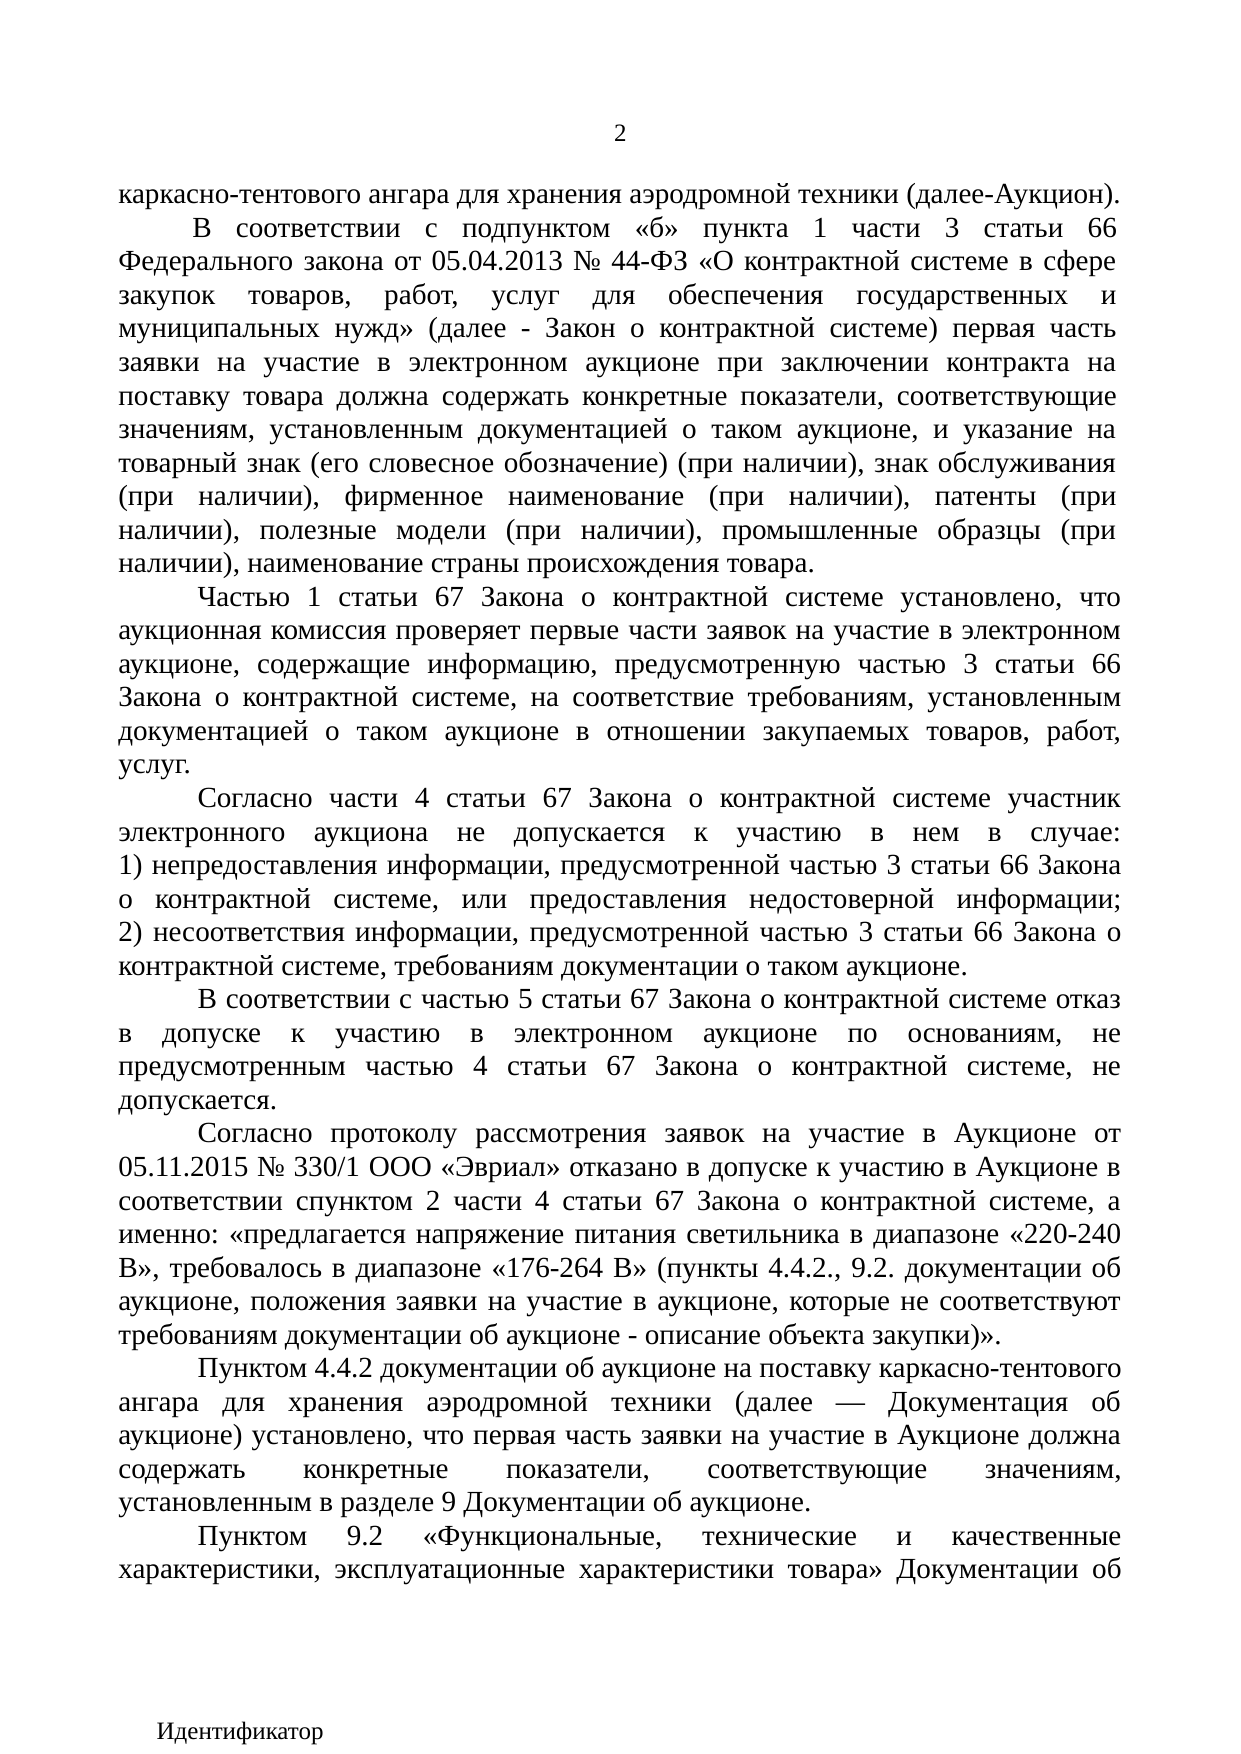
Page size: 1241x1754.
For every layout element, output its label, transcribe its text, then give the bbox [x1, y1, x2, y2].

text В соответствии с частью 5 статьи 67 Закона о контрактной системе отказ в допуске к участию в электронном аукционе по основаниям, не предусмотренным частью 4 статьи 67 Закона о контрактной системе, не допускается. [118, 981, 1122, 1116]
text Пунктом 4.4.2 документации об аукционе на поставку каркасно-тентового ангара для хранения аэродромной техники (далее — Документация об аукционе) установлено, что первая часть заявки на участие в Аукционе должна содержать конкретные показатели, соответствующие значениям, установленным в разделе 9 Документации об аукционе. [118, 1350, 1122, 1518]
text Частью 1 статьи 67 Закона о контрактной системе установлено, что аукционная комиссия проверяет первые части заявок на участие в электронном аукционе, содержащие информацию, предусмотренную частью 3 статьи 66 Закона о контрактной системе, на соответствие требованиям, установленным документацией о таком аукционе в отношении закупаемых товаров, работ, услуг. [118, 579, 1122, 780]
text каркасно-тентового ангара для хранения аэродромной техники (далее-Аукцион). [118, 176, 1122, 210]
text Пунктом 9.2 «Функциональные, технические и качественные характеристики, эксплуатационные характеристики товара» Документации об [118, 1518, 1122, 1585]
text Согласно части 4 статьи 67 Закона о контрактной системе участник электронного аукциона не допускается к участию в нем в случае: 1) непредоставления информации, предусмотренной частью 3 статьи 66 Закона о контрактной системе, или предоставления недостоверной информации; 2) несоответствия информации, предусмотренной частью 3 статьи 66 Закона о контрактной системе, требованиям документации о таком аукционе. [118, 780, 1122, 981]
text В соответствии с подпунктом «б» пункта 1 части 3 статьи 66 Федерального закона от 05.04.2013 № 44-ФЗ «О контрактной системе в сфере закупок товаров, работ, услуг для обеспечения государственных и муниципальных нужд» (далее - Закон о контрактной системе) первая часть заявки на участие в электронном аукционе при заключении контракта на поставку товара должна содержать конкретные показатели, соответствующие значениям, установленным документацией о таком аукционе, и указание на товарный знак (его словесное обозначение) (при наличии), знак обслуживания (при наличии), фирменное наименование (при наличии), патенты (при наличии), полезные модели (при наличии), промышленные образцы (при наличии), наименование страны происхождения товара. [118, 210, 1117, 579]
text Согласно протоколу рассмотрения заявок на участие в Аукционе от 05.11.2015 № 330/1 ООО «Эвриал» отказано в допуске к участию в Аукционе в соответствии спунктом 2 части 4 статьи 67 Закона о контрактной системе, а именно: «предлагается напряжение питания светильника в диапазоне «220-240 В», требовалось в диапазоне «176-264 В» (пункты 4.4.2., 9.2. документации об аукционе, положения заявки на участие в аукционе, которые не соответствуют требованиям документации об аукционе - описание объекта закупки)». [118, 1116, 1122, 1350]
